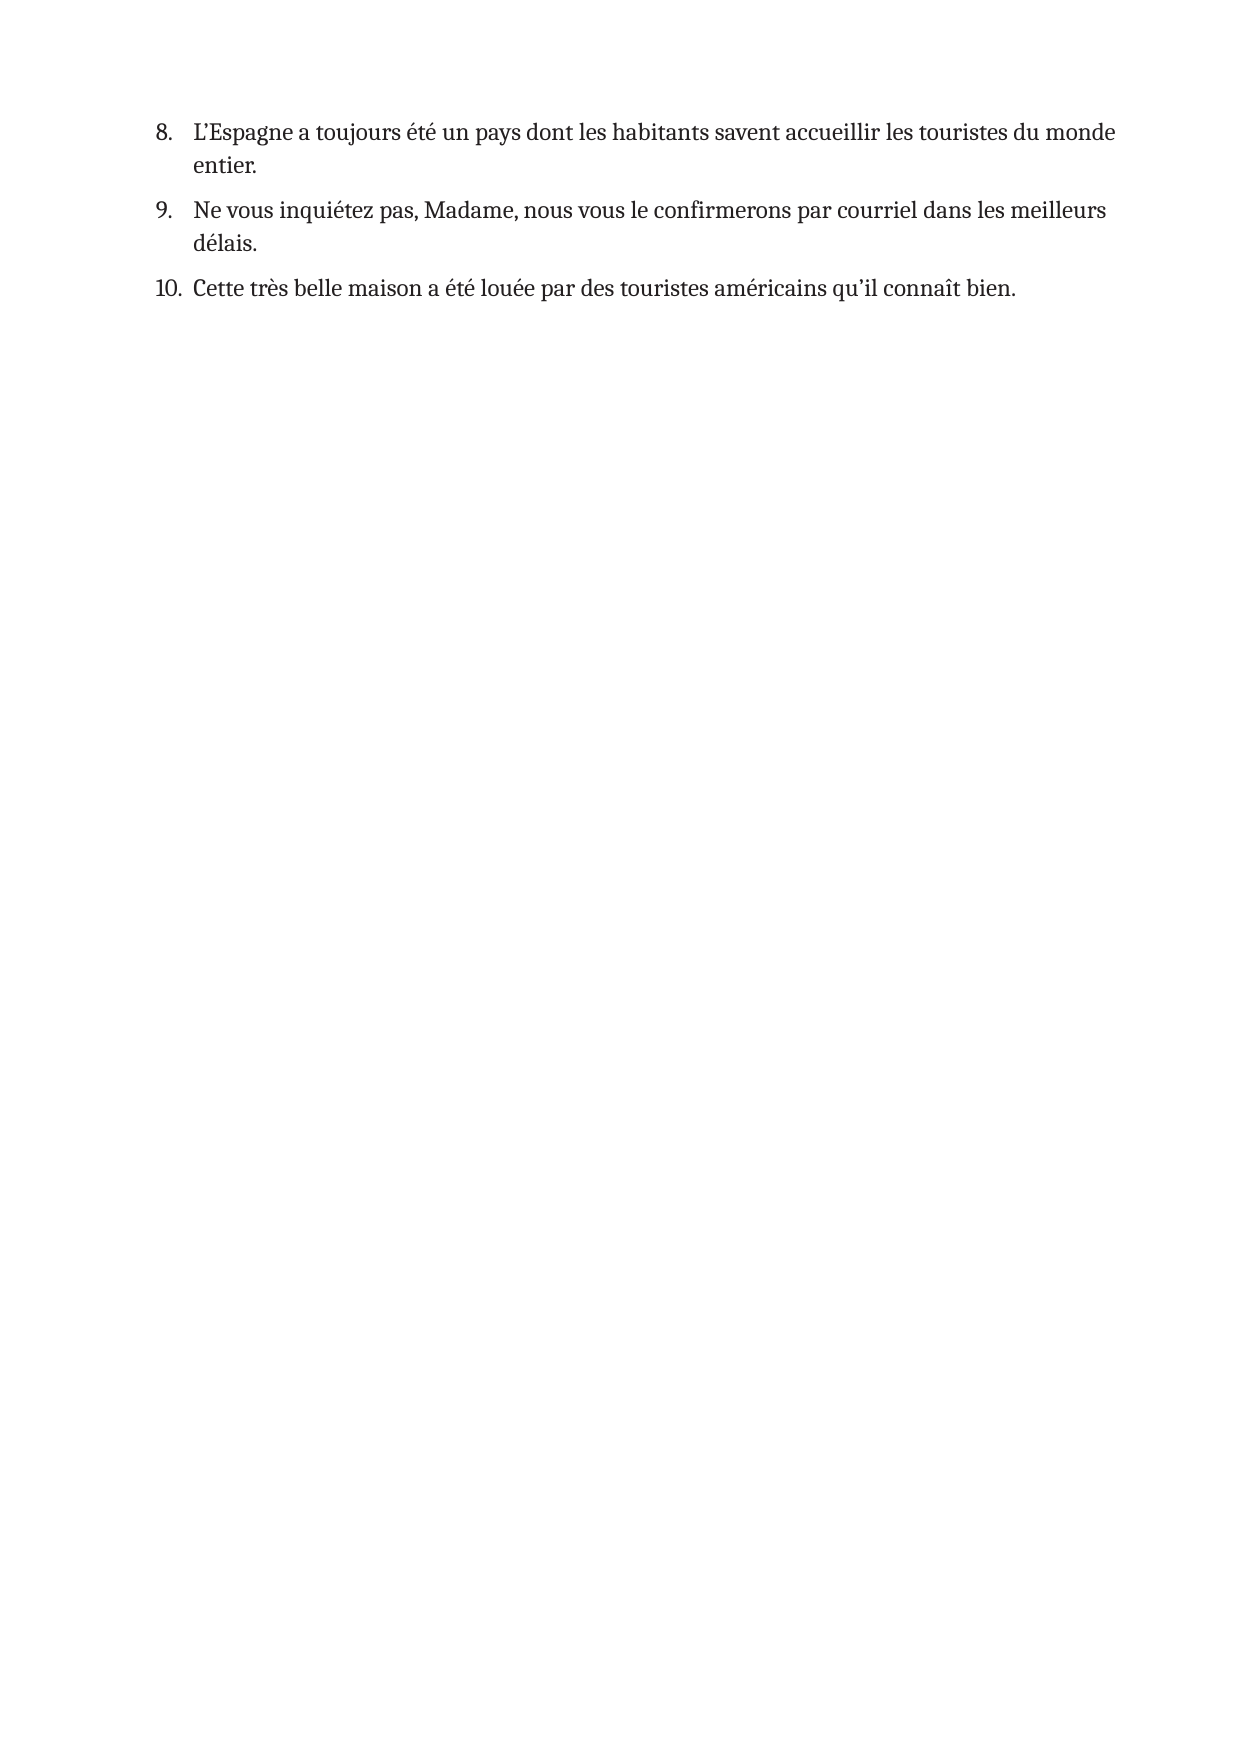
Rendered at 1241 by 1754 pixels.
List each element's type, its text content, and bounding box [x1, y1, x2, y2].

list Ne vous inquiétez pas, Madame, nous vous le confirmerons par courriel dans les meilleurs délais. [156, 196, 1122, 258]
list Cette très belle maison a été louée par des touristes américains qu’il connaît bien. [156, 274, 1122, 303]
list L’Espagne a toujours été un pays dont les habitants savent accueillir les touristes du monde entier. [156, 118, 1122, 180]
